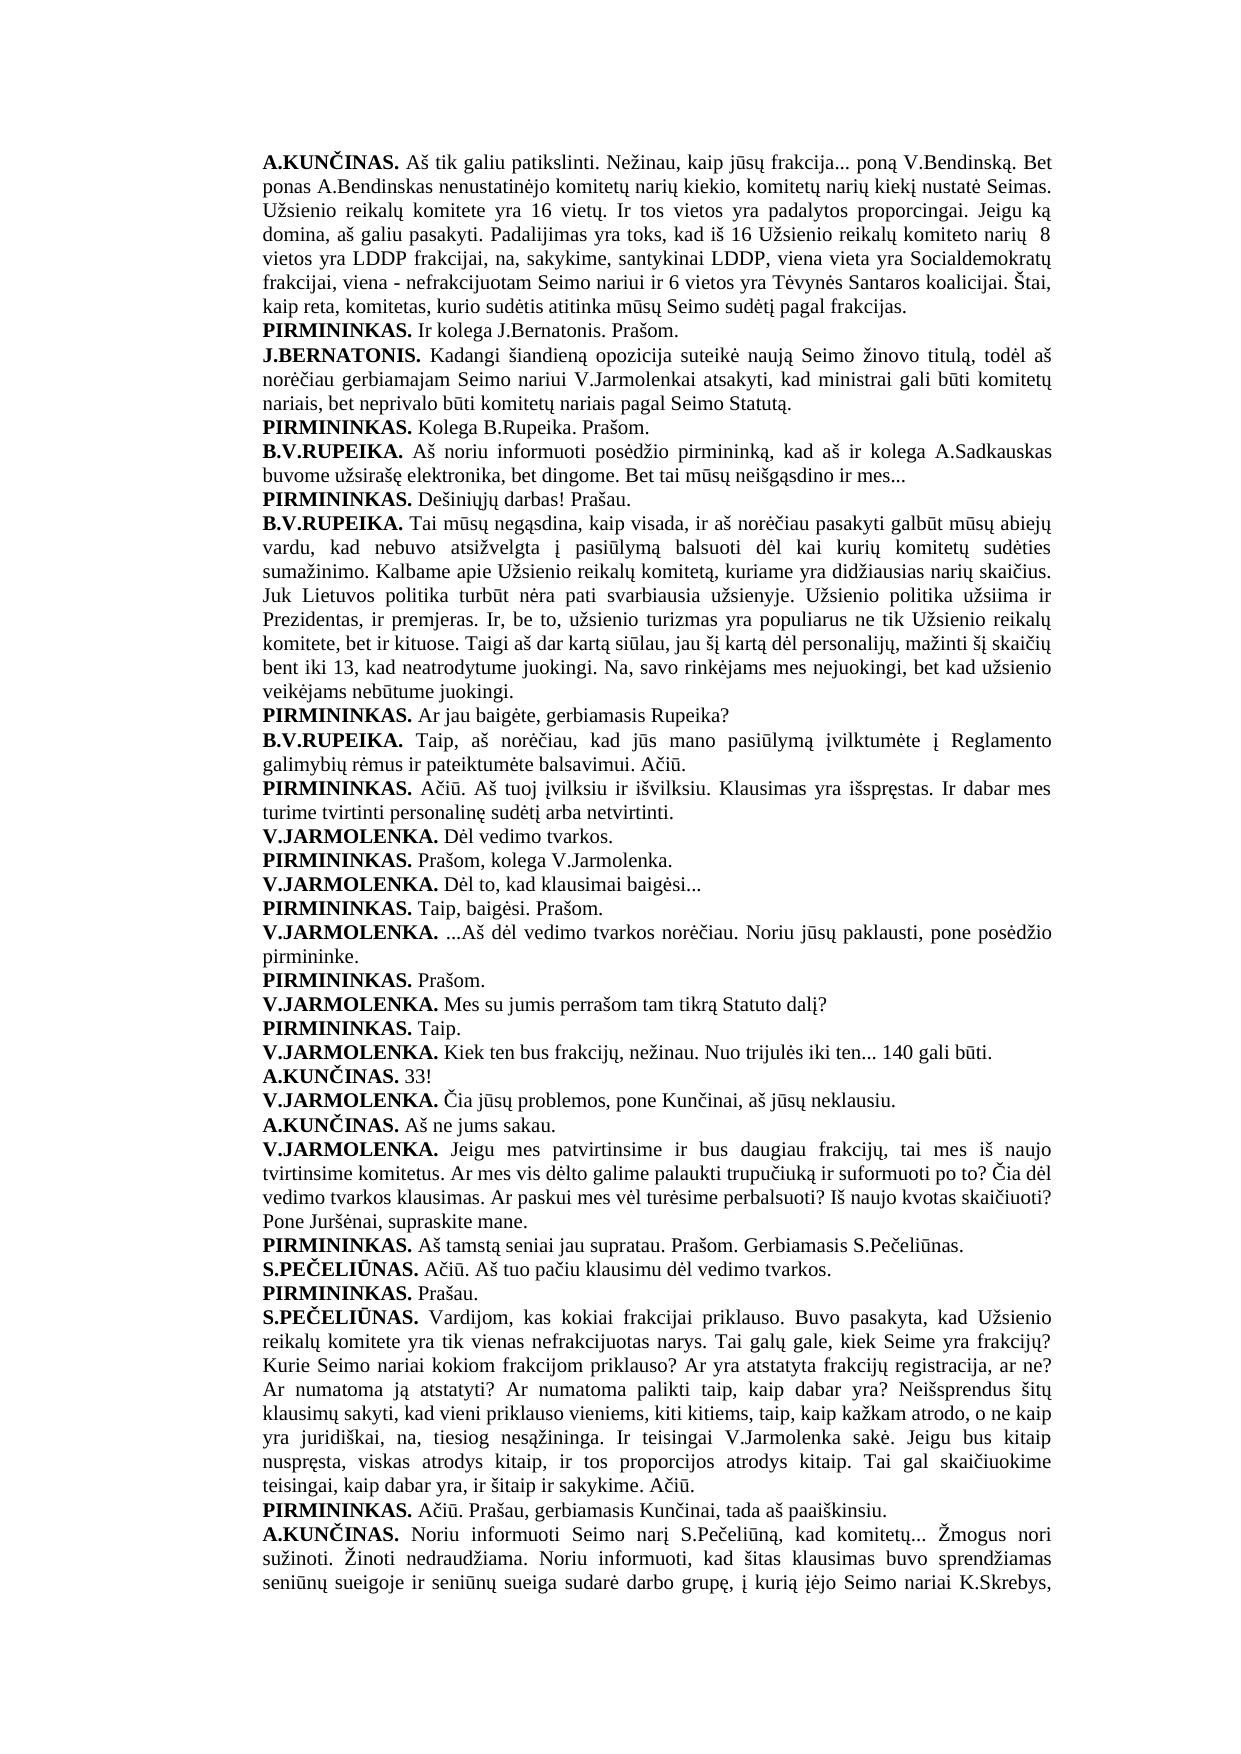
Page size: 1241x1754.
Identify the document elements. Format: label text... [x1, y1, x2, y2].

text A.KUNČINAS. Aš tik galiu patikslinti. Nežinau, kaip jūsų frakcija... poną V.Bendinską. Bet ponas A.Bendinskas nenustatinėjo komitetų narių kiekio, komitetų narių kiekį nustatė Seimas. Užsienio reikalų komitete yra 16 vietų. Ir tos vietos yra padalytos proporcingai. Jeigu ką domina, aš galiu pasakyti. Padalijimas yra toks, kad iš 16 Užsienio reikalų komiteto narių 8 vietos yra LDDP frakcijai, na, sakykime, santykinai LDDP, viena vieta yra Socialdemokratų frakcijai, viena - nefrakcijuotam Seimo nariui ir 6 vietos yra Tėvynės Santaros koalicijai. Štai, kaip reta, komitetas, kurio sudėtis atitinka mūsų Seimo sudėtį pagal frakcijas. [262, 150, 1053, 318]
text PIRMININKAS. Aš tamstą seniai jau supratau. Prašom. Gerbiamasis S.Pečeliūnas. [262, 1233, 1053, 1257]
text PIRMININKAS. Prašom. [262, 968, 1053, 992]
text V.JARMOLENKA. Dėl to, kad klausimai baigėsi... [262, 872, 1053, 896]
text V.JARMOLENKA. Dėl vedimo tvarkos. [262, 824, 1053, 848]
text A.KUNČINAS. 33! [262, 1064, 1053, 1088]
text PIRMININKAS. Ir kolega J.Bernatonis. Prašom. [262, 318, 1053, 342]
text A.KUNČINAS. Noriu informuoti Seimo narį S.Pečeliūną, kad komitetų... Žmogus nori sužinoti. Žinoti nedraudžiama. Noriu informuoti, kad šitas klausimas buvo sprendžiamas seniūnų sueigoje ir seniūnų sueiga sudarė darbo grupę, į kurią įėjo Seimo nariai K.Skrebys, [262, 1522, 1053, 1594]
text PIRMININKAS. Taip, baigėsi. Prašom. [262, 896, 1053, 920]
text PIRMININKAS. Ar jau baigėte, gerbiamasis Rupeika? [262, 703, 1053, 727]
text B.V.RUPEIKA. Tai mūsų negąsdina, kaip visada, ir aš norėčiau pasakyti galbūt mūsų abiejų vardu, kad nebuvo atsižvelgta į pasiūlymą balsuoti dėl kai kurių komitetų sudėties sumažinimo. Kalbame apie Užsienio reikalų komitetą, kuriame yra didžiausias narių skaičius. Juk Lietuvos politika turbūt nėra pati svarbiausia užsienyje. Užsienio politika užsiima ir Prezidentas, ir premjeras. Ir, be to, užsienio turizmas yra populiarus ne tik Užsienio reikalų komitete, bet ir kituose. Taigi aš dar kartą siūlau, jau šį kartą dėl personalijų, mažinti šį skaičių bent iki 13, kad neatrodytume juokingi. Na, savo rinkėjams mes nejuokingi, bet kad užsienio veikėjams nebūtume juokingi. [262, 511, 1053, 703]
text V.JARMOLENKA. Kiek ten bus frakcijų, nežinau. Nuo trijulės iki ten... 140 gali būti. [262, 1040, 1053, 1064]
text PIRMININKAS. Dešiniųjų darbas! Prašau. [262, 487, 1053, 511]
text A.KUNČINAS. Aš ne jums sakau. [262, 1112, 1053, 1137]
text PIRMININKAS. Prašau. [262, 1281, 1053, 1305]
text B.V.RUPEIKA. Aš noriu informuoti posėdžio pirmininką, kad aš ir kolega A.Sadkauskas buvome užsirašę elektronika, bet dingome. Bet tai mūsų neišgąsdino ir mes... [262, 439, 1053, 487]
text S.PEČELIŪNAS. Ačiū. Aš tuo pačiu klausimu dėl vedimo tvarkos. [262, 1257, 1053, 1281]
text PIRMININKAS. Ačiū. Prašau, gerbiamasis Kunčinai, tada aš paaiškinsiu. [262, 1497, 1053, 1522]
text V.JARMOLENKA. Čia jūsų problemos, pone Kunčinai, aš jūsų neklausiu. [262, 1088, 1053, 1112]
text S.PEČELIŪNAS. Vardijom, kas kokiai frakcijai priklauso. Buvo pasakyta, kad Užsienio reikalų komitete yra tik vienas nefrakcijuotas narys. Tai galų gale, kiek Seime yra frakcijų? Kurie Seimo nariai kokiom frakcijom priklauso? Ar yra atstatyta frakcijų registracija, ar ne? Ar numatoma ją atstatyti? Ar numatoma palikti taip, kaip dabar yra? Neišsprendus šitų klausimų sakyti, kad vieni priklauso vieniems, kiti kitiems, taip, kaip kažkam atrodo, o ne kaip yra juridiškai, na, tiesiog nesąžininga. Ir teisingai V.Jarmolenka sakė. Jeigu bus kitaip nuspręsta, viskas atrodys kitaip, ir tos proporcijos atrodys kitaip. Tai gal skaičiuokime teisingai, kaip dabar yra, ir šitaip ir sakykime. Ačiū. [262, 1305, 1053, 1497]
text PIRMININKAS. Prašom, kolega V.Jarmolenka. [262, 848, 1053, 872]
text V.JARMOLENKA. Jeigu mes patvirtinsime ir bus daugiau frakcijų, tai mes iš naujo tvirtinsime komitetus. Ar mes vis dėlto galime palaukti trupučiuką ir suformuoti po to? Čia dėl vedimo tvarkos klausimas. Ar paskui mes vėl turėsime perbalsuoti? Iš naujo kvotas skaičiuoti? Pone Juršėnai, supraskite mane. [262, 1137, 1053, 1233]
text V.JARMOLENKA. Mes su jumis perrašom tam tikrą Statuto dalį? [262, 992, 1053, 1016]
text B.V.RUPEIKA. Taip, aš norėčiau, kad jūs mano pasiūlymą įvilktumėte į Reglamento galimybių rėmus ir pateiktumėte balsavimui. Ačiū. [262, 727, 1053, 776]
text V.JARMOLENKA. ...Aš dėl vedimo tvarkos norėčiau. Noriu jūsų paklausti, pone posėdžio pirmininke. [262, 920, 1053, 968]
text PIRMININKAS. Taip. [262, 1016, 1053, 1040]
text PIRMININKAS. Ačiū. Aš tuoj įvilksiu ir išvilksiu. Klausimas yra išspręstas. Ir dabar mes turime tvirtinti personalinę sudėtį arba netvirtinti. [262, 776, 1053, 824]
text J.BERNATONIS. Kadangi šiandieną opozicija suteikė naują Seimo žinovo titulą, todėl aš norėčiau gerbiamajam Seimo nariui V.Jarmolenkai atsakyti, kad ministrai gali būti komitetų nariais, bet neprivalo būti komitetų nariais pagal Seimo Statutą. [262, 342, 1053, 415]
text PIRMININKAS. Kolega B.Rupeika. Prašom. [262, 415, 1053, 439]
